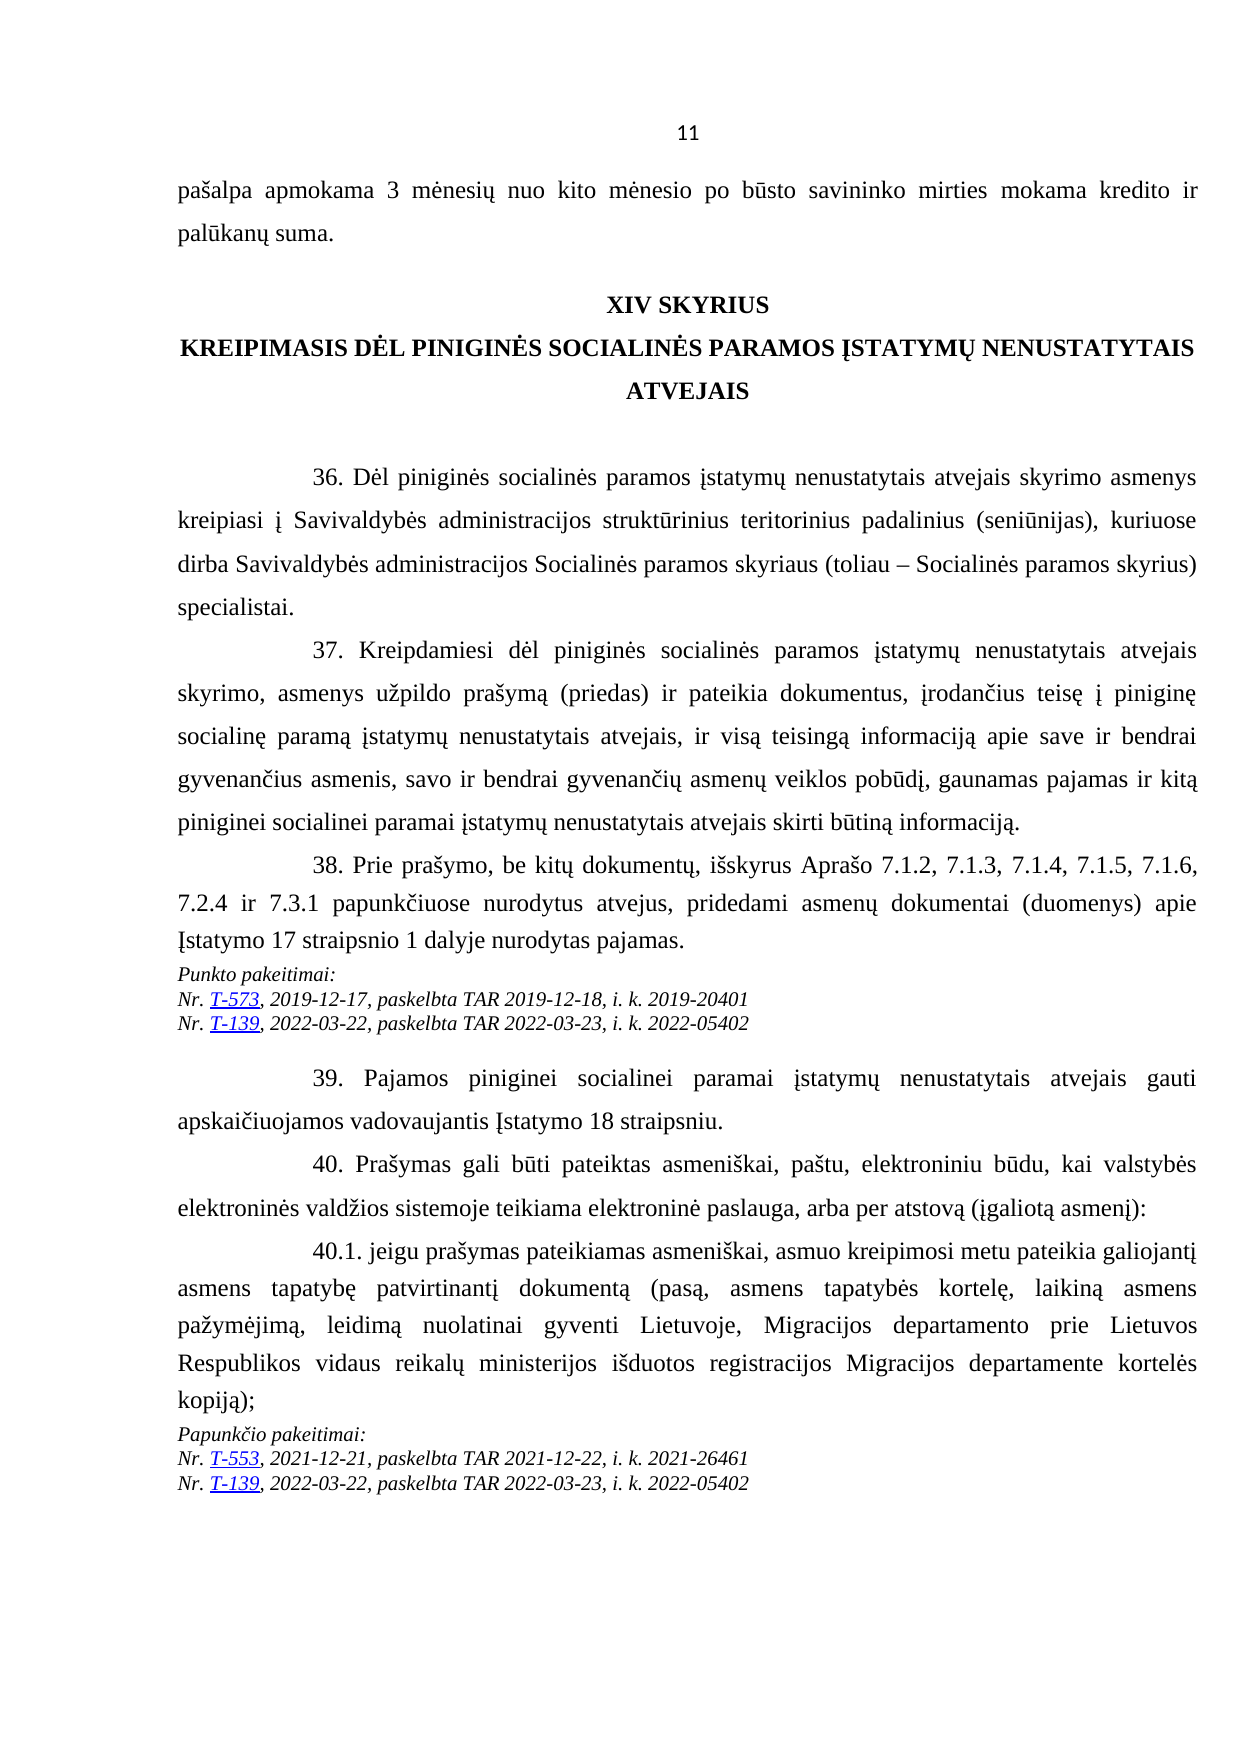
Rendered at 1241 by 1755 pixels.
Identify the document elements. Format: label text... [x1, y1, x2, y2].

text 38. Prie prašymo, be kitų dokumentų, išskyrus Aprašo 7.1.2, 7.1.3, 7.1.4, 7.1.5, 7.1.6, 7.2.4 ir 7.3.1 papunkčiuose nurodytus atvejus, pridedami asmenų dokumentai (duomenys) apie Įstatymo 17 straipsnio 1 dalyje nurodytas pajamas. [177, 851, 1198, 954]
text Nr. T-573, 2019-12-17, paskelbta TAR 2019-12-18, i. k. 2019-20401 [177, 986, 1198, 1011]
text 36. Dėl piniginės socialinės paramos įstatymų nenustatytais atvejais skyrimo asmenys kreipiasi į Savivaldybės administracijos struktūrinius teritorinius padalinius (seniūnijas), kuriuose dirba Savivaldybės administracijos Socialinės paramos skyriaus (toliau – Socialinės paramos skyrius) specialistai. [177, 462, 1198, 621]
text 40.1. jeigu prašymas pateikiamas asmeniškai, asmuo kreipimosi metu pateikia galiojantį asmens tapatybę patvirtinantį dokumentą (pasą, asmens tapatybės kortelę, laikiną asmens pažymėjimą, leidimą nuolatinai gyventi Lietuvoje, Migracijos departamento prie Lietuvos Respublikos vidaus reikalų ministerijos išduotos registracijos Migracijos departamente kortelės kopiją); [177, 1236, 1198, 1414]
subtitle KREIPIMASIS DĖL PINIGINĖS SOCIALINĖS PARAMOS ĮSTATYMŲ NENUSTATYTAIS ATVEJAIS [177, 333, 1198, 405]
text pašalpa apmokama 3 mėnesių nuo kito mėnesio po būsto savininko mirties mokama kredito ir palūkanų suma. [177, 175, 1198, 247]
text Nr. T-139, 2022-03-22, paskelbta TAR 2022-03-23, i. k. 2022-05402 [177, 1470, 1198, 1494]
text 40. Prašymas gali būti pateiktas asmeniškai, paštu, elektroniniu būdu, kai valstybės elektroninės valdžios sistemoje teikiama elektroninė paslauga, arba per atstovą (įgaliotą asmenį): [177, 1149, 1198, 1221]
text 37. Kreipdamiesi dėl piniginės socialinės paramos įstatymų nenustatytais atvejais skyrimo, asmenys užpildo prašymą (priedas) ir pateikia dokumentus, įrodančius teisę į piniginę socialinę paramą įstatymų nenustatytais atvejais, ir visą teisingą informaciją apie save ir bendrai gyvenančius asmenis, savo ir bendrai gyvenančių asmenų veiklos pobūdį, gaunamas pajamas ir kitą piniginei socialinei paramai įstatymų nenustatytais atvejais skirti būtiną informaciją. [177, 635, 1198, 836]
text 39. Pajamos piniginei socialinei paramai įstatymų nenustatytais atvejais gauti apskaičiuojamos vadovaujantis Įstatymo 18 straipsniu. [177, 1063, 1198, 1135]
text Papunkčio pakeitimai: [177, 1422, 1198, 1446]
text Nr. T-139, 2022-03-22, paskelbta TAR 2022-03-23, i. k. 2022-05402 [177, 1011, 1198, 1034]
text XIV SKYRIUS [177, 290, 1198, 319]
text Nr. T-553, 2021-12-21, paskelbta TAR 2021-12-22, i. k. 2021-26461 [177, 1446, 1198, 1470]
text Punkto pakeitimai: [177, 962, 1198, 986]
